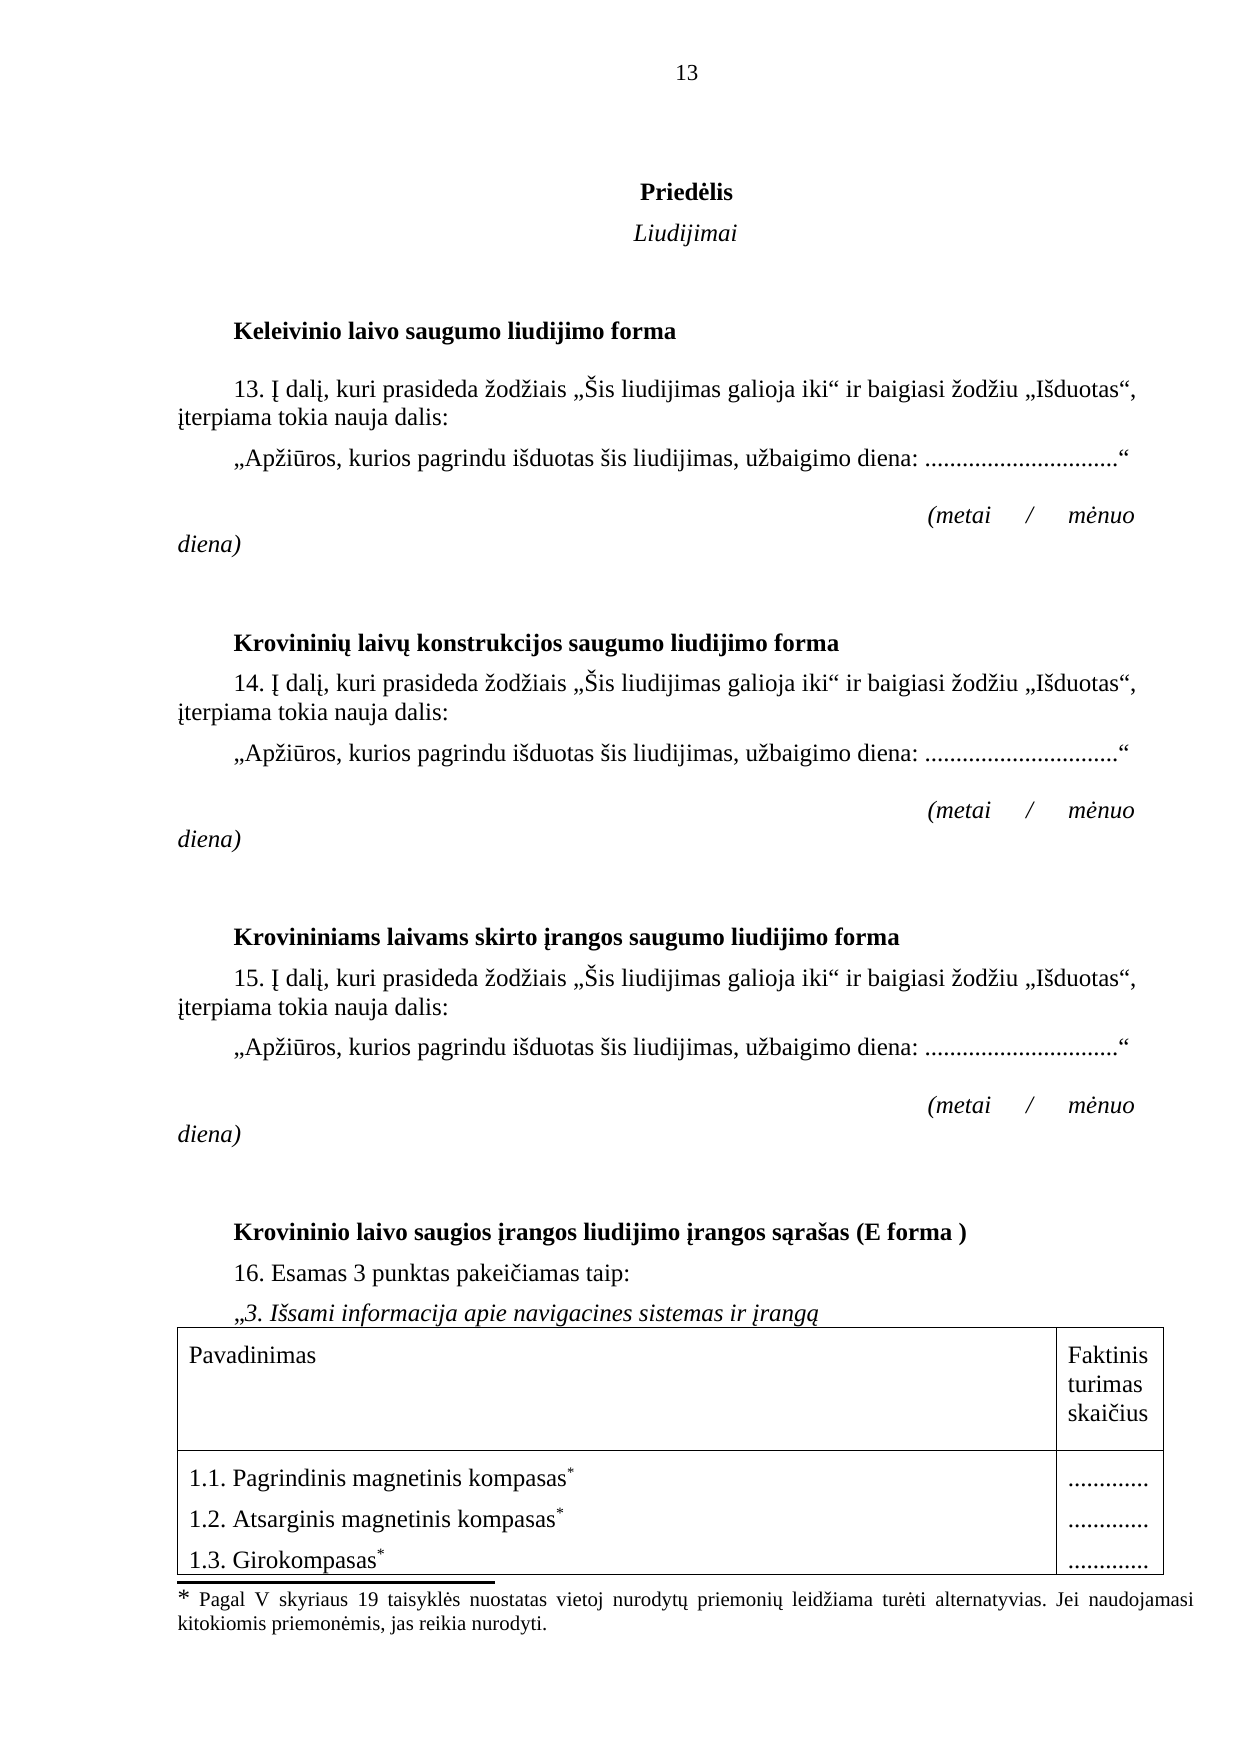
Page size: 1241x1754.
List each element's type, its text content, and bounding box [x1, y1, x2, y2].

text Krovininių laivų konstrukcijos saugumo liudijimo forma [177, 628, 1196, 656]
text 15. Į dalį, kuri prasideda žodžiais „Šis liudijimas galioja iki“ ir baigiasi žodžiu „Išduotas“, įterpiama tokia nauja dalis: [177, 963, 1137, 1021]
text (metai / mėnuo diena) [177, 501, 1137, 558]
table_cell ............. ............. ............. ............. ............. ............. .............. .............. .............. .............. [1057, 1451, 1163, 1574]
text Priedėlis [177, 177, 1196, 206]
table_header Pavadinimas [178, 1328, 1056, 1450]
text Liudijimai [177, 218, 1196, 247]
text (metai / mėnuo diena) [177, 795, 1137, 853]
table_header Faktinis turimas skaičius [1057, 1328, 1163, 1450]
text „Apžiūros, kurios pagrindu išduotas šis liudijimas, užbaigimo diena: ...............................“ [177, 443, 1196, 472]
text 14. Į dalį, kuri prasideda žodžiais „Šis liudijimas galioja iki“ ir baigiasi žodžiu „Išduotas“, įterpiama tokia nauja dalis: [177, 668, 1137, 726]
text 13. Į dalį, kuri prasideda žodžiais „Šis liudijimas galioja iki“ ir baigiasi žodžiu „Išduotas“, įterpiama tokia nauja dalis: [177, 374, 1137, 431]
text „Apžiūros, kurios pagrindu išduotas šis liudijimas, užbaigimo diena: ...............................“ [177, 1032, 1196, 1061]
text Krovininio laivo saugios įrangos liudijimo įrangos sąrašas (E forma ) [177, 1217, 1196, 1246]
text Keleivinio laivo saugumo liudijimo forma [177, 316, 1196, 345]
text „3. Išsami informacija apie navigacines sistemas ir įrangą [177, 1298, 1196, 1327]
text Krovininiams laivams skirto įrangos saugumo liudijimo forma [177, 922, 1196, 951]
table_cell 1.1. Pagrindinis magnetinis kompasas 1.2. Atsarginis magnetinis kompasas* 1.3. Girokompasas* 1.4. Girokompaso kurso kartotuvas* 1.5. Girokompaso pelengavimo kartotuvas* 1.6. Kurso kontrolės arba kurso reguliavimo sistema* 1.7. Pelorusas arba kompaso prietaisas pelengavimui* 1.8. Priemonės kursui ir pelengams koreguoti 1.9. Įtaisas, informaciją apie kursą perduodantis navigacijos įrangai (THD)* 2.1. Jūrlapiai / Elektroninių žemėlapių rodymo ir informacijos sistema (ECDIS) 2.2. Priemonės ECDIS dubliuoti 2.3. Laivybos leidiniai 2.4. Priemonės elektroniniams laivybos leidiniams dubliuoti 3.1. Pasaulinės navigacinės palydovinės sistemos / sausumos radionavigacinės sistemos imtuvas* ** 3.2. 9 GHz dažnio radaras* 3.3. Antras radaras (3 GHz / 9 GHz** dažnio)* 3.4. Automatinis radiolokacinis kurso žymeklis (ARPA)* 3.5. Automatinis kurso žymeklis (ATA)* 3.6. Antras automatinis kurso žymeklis (ATA)* 3.7. Elektroninė kelžymos įranga* 4. Automatinė identifikavimo sistemos įranga (AIS) 5.1. Maršruto duomenų registravimo įtaisas (VDR)** 5.2. Supaprastintas maršruto duomenų registravimo įtaisas (S-VDR)** 6.1. Prietaisas greičiui ir nuplauktam atstumui matuoti (vandens atžvilgiu)* 6.2. Prietaisas greičiui ir nuplauktam atstumui matuoti (dugno atžvilgiu, judant į priekį ir skersai)* 6.3. Echolotas* 7.1. Vairo posūkio kampo, sraigto stūmimo krypties, traukos, laivasraigčio žingsnio ir veikimo režimo indikatorius* 7.2. Posūkio kampinio greičio matuoklis* 8. Garso signalų priėmimo sistema* 9. Telefonas ryšiui su avariniu vairavimo postu* 10. Dieninis šviesos signalizavimo aparatas* 11. Radiolokacinių bangų reflektorius* 12. Tarptautinis signalų kodas 13. IAMSAR vadovo III tomas [178, 1451, 1056, 1574]
text (metai / mėnuo diena) [177, 1090, 1137, 1147]
text 16. Esamas 3 punktas pakeičiamas taip: [177, 1258, 1196, 1286]
text „Apžiūros, kurios pagrindu išduotas šis liudijimas, užbaigimo diena: ...............................“ [177, 738, 1196, 767]
